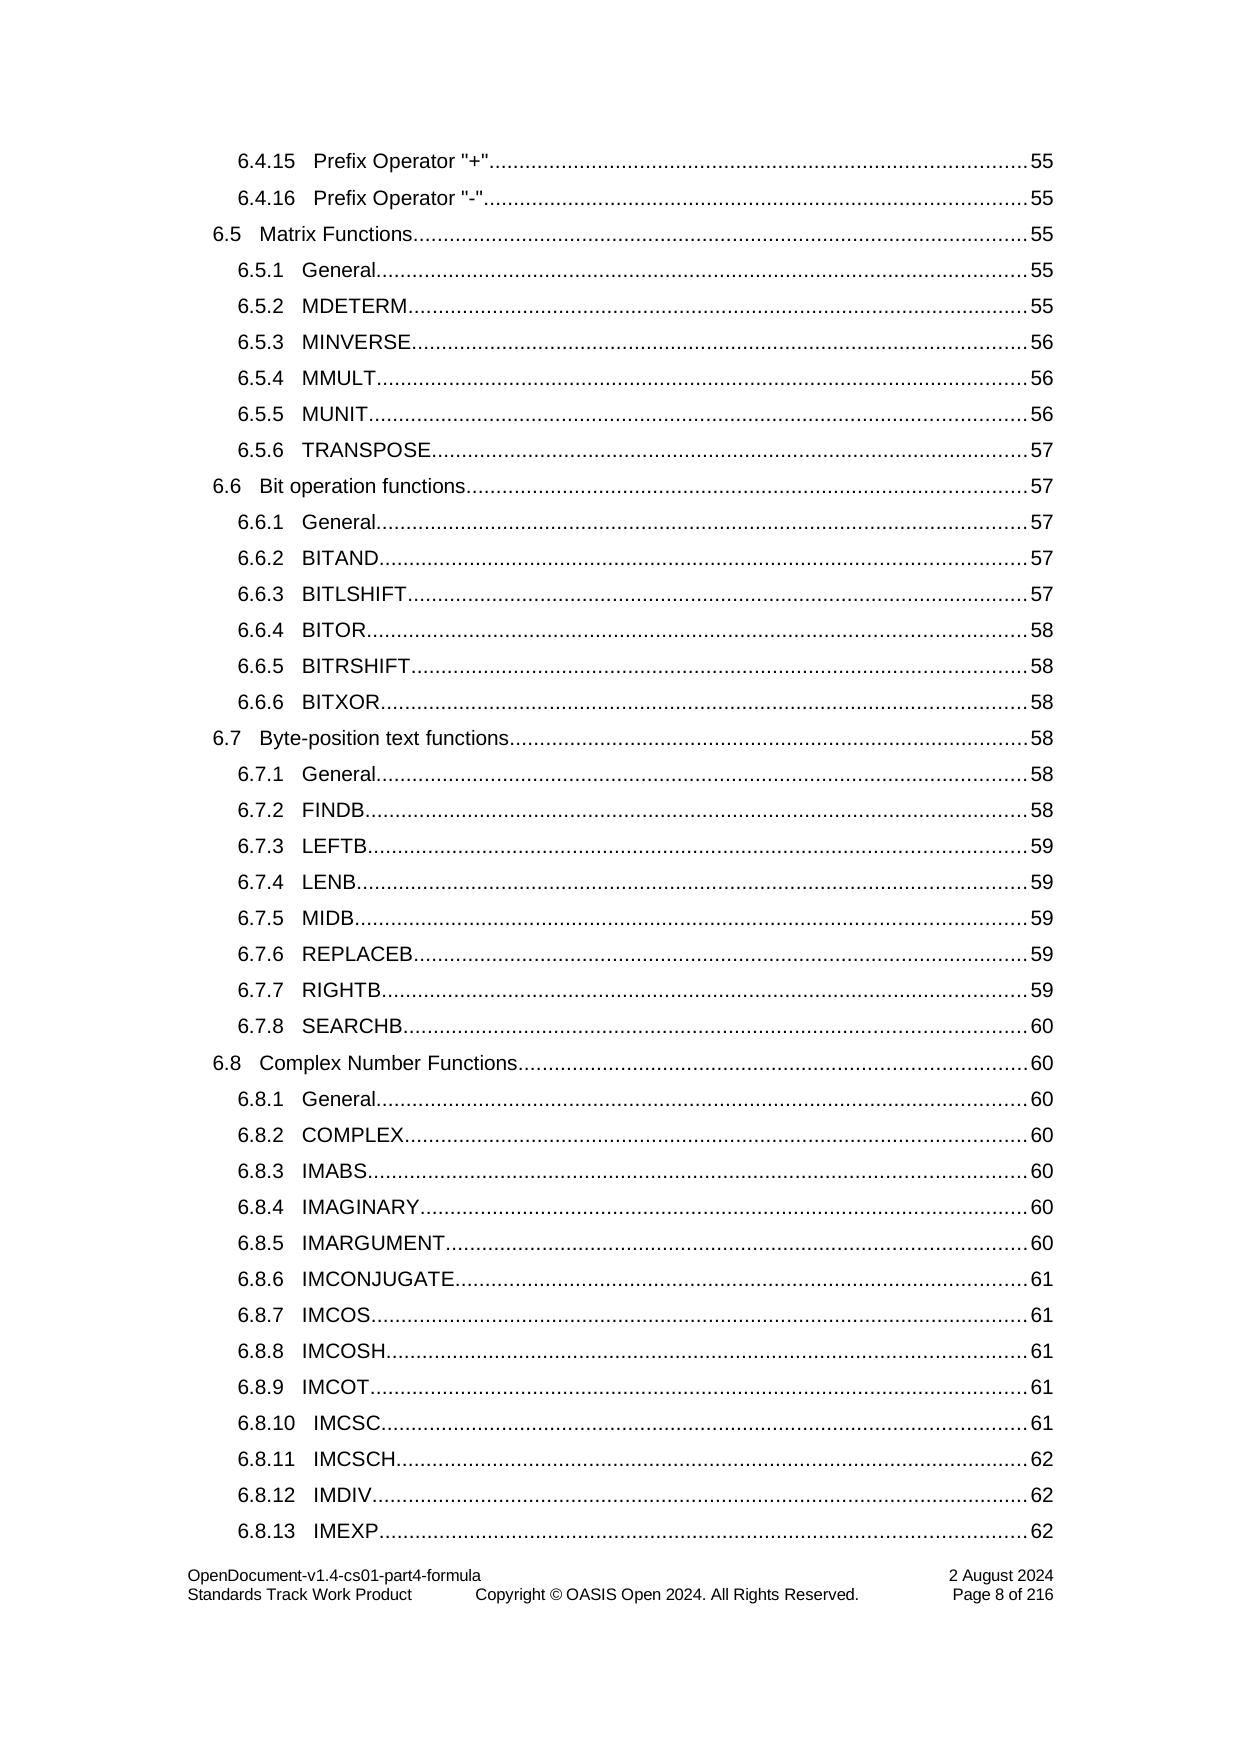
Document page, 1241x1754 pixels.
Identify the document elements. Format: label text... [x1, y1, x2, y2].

text 6.4.15 Prefix Operator "+" 55 [237, 150, 1053, 173]
text 6.8.4 IMAGINARY 60 [237, 1195, 1053, 1219]
text 6.5.2 MDETERM 55 [237, 294, 1053, 318]
text 6.8.13 IMEXP 62 [237, 1519, 1053, 1543]
text 6.8.6 IMCONJUGATE 61 [237, 1267, 1053, 1291]
text 6.8.1 General 60 [237, 1087, 1053, 1111]
text 6.7.6 REPLACEB 59 [237, 943, 1053, 966]
text 6.5 Matrix Functions 55 [212, 222, 1053, 246]
text 6.4.16 Prefix Operator "-" 55 [237, 186, 1053, 209]
text 6.6.2 BITAND 57 [237, 546, 1053, 570]
text 6.5.5 MUNIT 56 [237, 402, 1053, 426]
text 6.5.3 MINVERSE 56 [237, 330, 1053, 354]
text 6.7.4 LENB 59 [237, 871, 1053, 894]
text 6.8.12 IMDIV 62 [237, 1483, 1053, 1507]
text 6.5.6 TRANSPOSE 57 [237, 438, 1053, 462]
text 6.6.6 BITXOR 58 [237, 691, 1053, 714]
text 6.7.3 LEFTB 59 [237, 835, 1053, 858]
text 6.5.4 MMULT 56 [237, 366, 1053, 390]
text 6.7.5 MIDB 59 [237, 907, 1053, 930]
text 6.6.1 General 57 [237, 510, 1053, 534]
text 6.6.4 BITOR 58 [237, 618, 1053, 642]
text 6.8.3 IMABS 60 [237, 1159, 1053, 1183]
text 6.7.2 FINDB 58 [237, 799, 1053, 822]
text 6.5.1 General 55 [237, 258, 1053, 282]
text 6.8.11 IMCSCH 62 [237, 1447, 1053, 1471]
text 6.8.9 IMCOT 61 [237, 1375, 1053, 1399]
text 6.8.7 IMCOS 61 [237, 1303, 1053, 1327]
text 6.6 Bit operation functions 57 [212, 474, 1053, 498]
text 6.8.2 COMPLEX 60 [237, 1123, 1053, 1147]
text 6.7.1 General 58 [237, 763, 1053, 786]
text 6.7.8 SEARCHB 60 [237, 1015, 1053, 1038]
text 6.6.3 BITLSHIFT 57 [237, 582, 1053, 606]
text 6.7 Byte-position text functions 58 [212, 727, 1053, 750]
text 6.8 Complex Number Functions 60 [212, 1051, 1053, 1074]
text 6.8.8 IMCOSH 61 [237, 1339, 1053, 1363]
text 6.7.7 RIGHTB 59 [237, 979, 1053, 1002]
text 6.8.5 IMARGUMENT 60 [237, 1231, 1053, 1255]
text 6.6.5 BITRSHIFT 58 [237, 654, 1053, 678]
text 6.8.10 IMCSC 61 [237, 1411, 1053, 1435]
